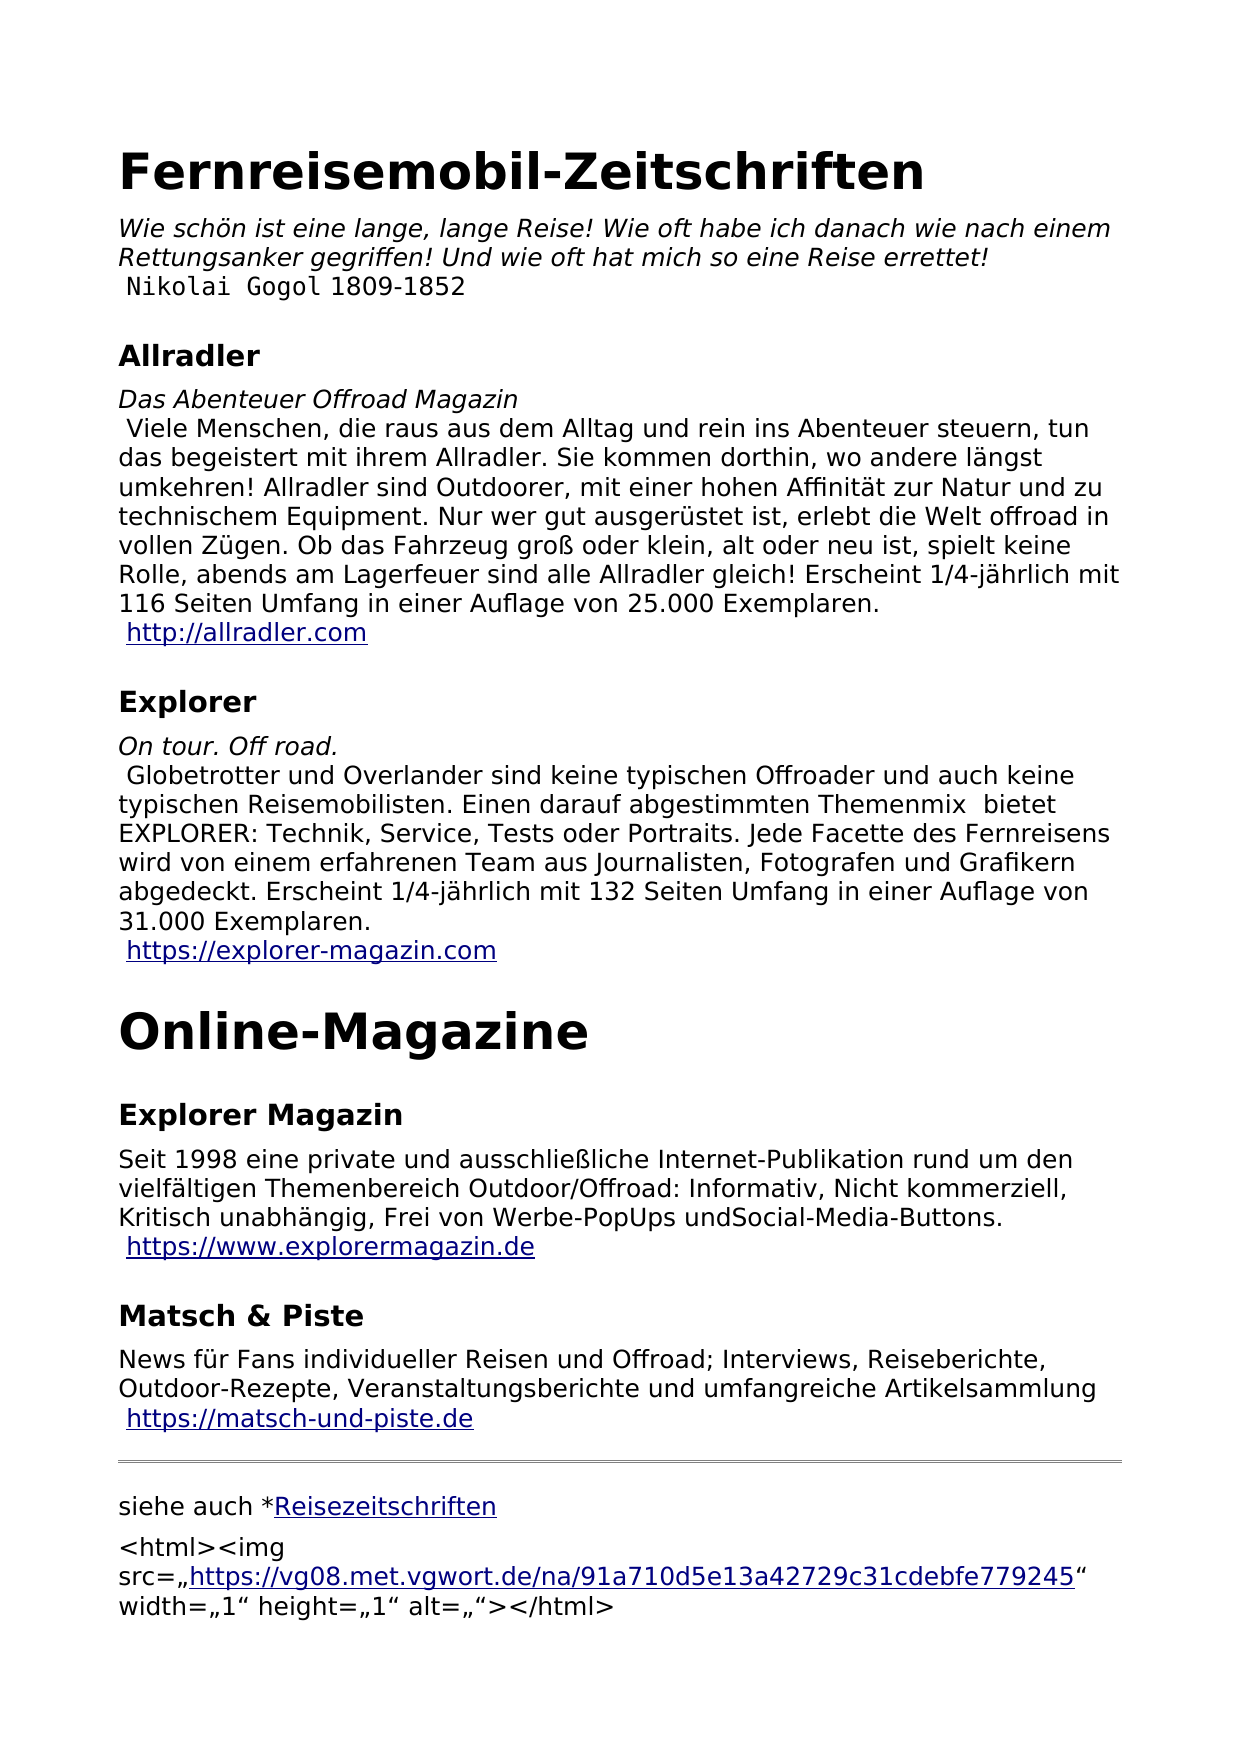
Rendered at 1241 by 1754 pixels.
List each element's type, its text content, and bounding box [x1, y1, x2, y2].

subtitle Matsch & Piste [118, 1299, 1122, 1333]
text siehe auch *Reisezeitschriften [118, 1492, 1122, 1521]
text On tour. Off road. Globetrotter und Overlander sind keine typischen Offroader und auch keine typischen Reisemobilisten. Einen darauf abgestimmten Themenmix bietet EXPLORER: Technik, Service, Tests oder Portraits. Jede Facette des Fernreisens wird von einem erfahrenen Team aus Journalisten, Fotografen und Grafikern abgedeckt. Erscheint 1/4-jährlich mit 132 Seiten Umfang in einer Auflage von 31.000 Exemplaren. https://explorer-magazin.com [118, 732, 1122, 965]
subtitle Online-Magazine [118, 1003, 1122, 1061]
subtitle Explorer Magazin [118, 1098, 1122, 1132]
subtitle Allradler [118, 339, 1122, 373]
text Wie schön ist eine lange, lange Reise! Wie oft habe ich danach wie nach einem Rettungsanker gegriffen! Und wie oft hat mich so eine Reise errettet! Nikolai Gogol 1809-1852 [118, 214, 1122, 301]
text Das Abenteuer Offroad Magazin Viele Menschen, die raus aus dem Alltag und rein ins Abenteuer steuern, tun das begeistert mit ihrem Allradler. Sie kommen dorthin, wo andere längst umkehren! Allradler sind Outdoorer, mit einer hohen Affinität zur Natur und zu technischem Equipment. Nur wer gut ausgerüstet ist, erlebt die Welt offroad in vollen Zügen. Ob das Fahrzeug groß oder klein, alt oder neu ist, spielt keine Rolle, abends am Lagerfeuer sind alle Allradler gleich! Erscheint 1/4-jährlich mit 116 Seiten Umfang in einer Auflage von 25.000 Exemplaren. http://allradler.com [118, 385, 1122, 648]
text <html><img src=„https://vg08.met.vgwort.de/na/91a710d5e13a42729c31cdebfe779245“ width=„1“ height=„1“ alt=„“></html> [118, 1533, 1122, 1621]
text Seit 1998 eine private und ausschließliche Internet-Publikation rund um den vielfältigen Themenbereich Outdoor/Offroad: Informativ, Nicht kommerziell, Kritisch unabhängig, Frei von Werbe-PopUps undSocial-Media-Buttons. https://www.explorermagazin.de [118, 1145, 1122, 1261]
subtitle Explorer [118, 685, 1122, 719]
text News für Fans individueller Reisen und Offroad; Interviews, Reiseberichte, Outdoor-Rezepte, Veranstaltungsberichte und umfangreiche Artikelsammlung https://matsch-und-piste.de [118, 1345, 1122, 1433]
subtitle Fernreisemobil-Zeitschriften [118, 143, 1122, 201]
